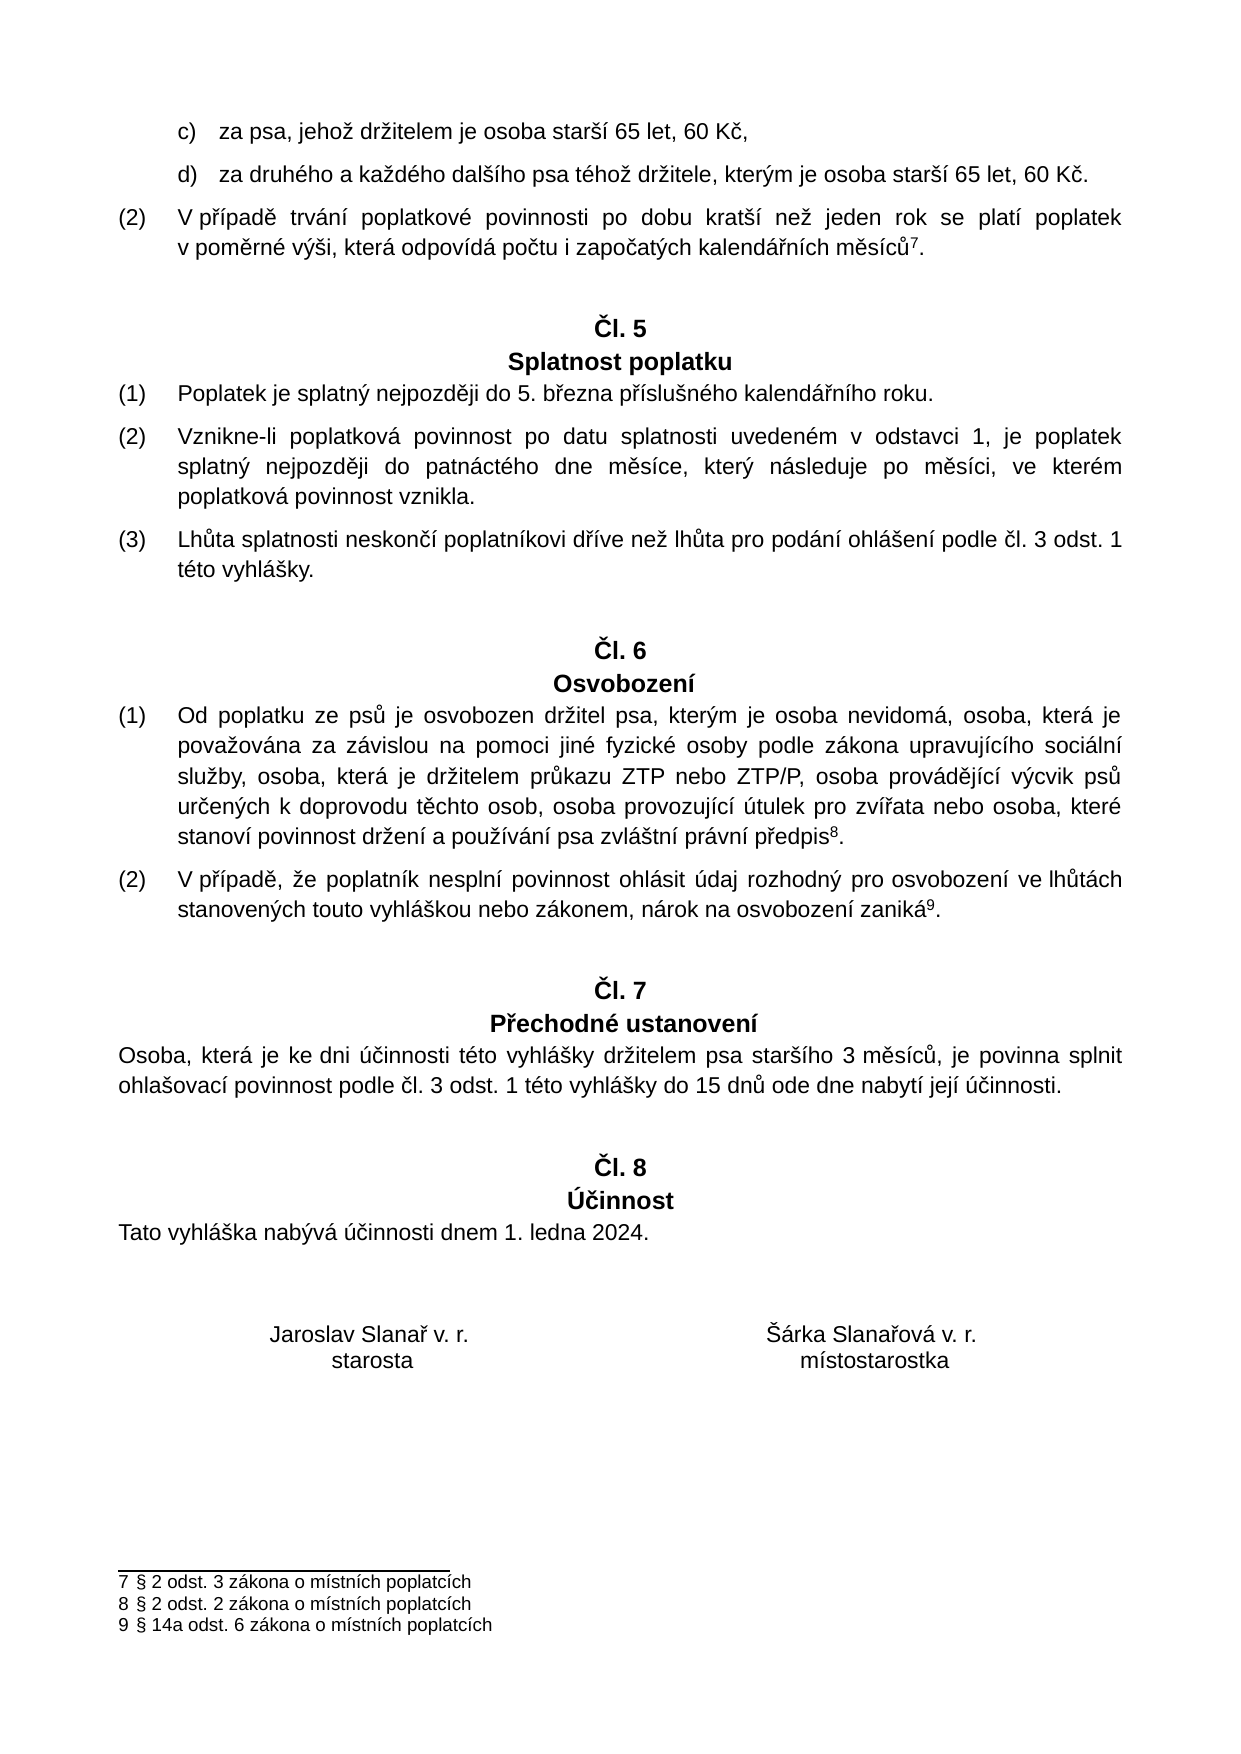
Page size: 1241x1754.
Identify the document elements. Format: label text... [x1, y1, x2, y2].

list V případě, že poplatník nesplní povinnost ohlásit údaj rozhodný pro osvobození ve lhůtách stanovených touto vyhláškou nebo zákonem, nárok na osvobození zaniká. [118, 866, 1122, 922]
text Tato vyhláška nabývá účinnosti dnem 1. ledna 2024. [118, 1219, 1122, 1245]
list Vznikne-li poplatková povinnost po datu splatnosti uvedeném v odstavci 1, je poplatek splatný nejpozději do patnáctého dne měsíce, který následuje po měsíci, ve kterém poplatková povinnost vznikla. [118, 423, 1122, 509]
list Od poplatku ze psů je osvobozen držitel psa, kterým je osoba nevidomá, osoba, která je považována za závislou na pomoci jiné fyzické osoby podle zákona upravujícího sociální služby, osoba, která je držitelem průkazu ZTP nebo ZTP/P, osoba provádějící výcvik psů určených k doprovodu těchto osob, osoba provozující útulek pro zvířata nebo osoba, které stanoví povinnost držení a používání psa zvláštní právní předpis. [118, 702, 1122, 849]
list § 2 odst. 3 zákona o místních poplatcích [118, 1571, 1122, 1592]
subtitle Čl. 5 Splatnost poplatku [118, 314, 1122, 376]
text Osoba, která je ke dni účinnosti této vyhlášky držitelem psa staršího 3 měsíců, je povinna splnit ohlašovací povinnost podle čl. 3 odst. 1 této vyhlášky do 15 dnů ode dne nabytí její účinnosti. [118, 1042, 1122, 1099]
subtitle Čl. 6 Osvobození [118, 636, 1122, 698]
subtitle Čl. 7 Přechodné ustanovení [118, 976, 1122, 1038]
list za psa, jehož držitelem je osoba starší 65 let, 60 Kč, [177, 118, 1122, 144]
list za druhého a každého dalšího psa téhož držitele, kterým je osoba starší 65 let, 60 Kč. [177, 161, 1122, 187]
list § 14a odst. 6 zákona o místních poplatcích [118, 1614, 1122, 1635]
list Lhůta splatnosti neskončí poplatníkovi dříve než lhůta pro podání ohlášení podle čl. 3 odst. 1 této vyhlášky. [118, 526, 1122, 582]
list Poplatek je splatný nejpozději do 5. března příslušného kalendářního roku. [118, 380, 1122, 406]
table_cell [118, 1380, 620, 1498]
list V případě trvání poplatkové povinnosti po dobu kratší než jeden rok se platí poplatek v poměrné výši, která odpovídá počtu i započatých kalendářních měsíců. [118, 203, 1122, 260]
table_header Jaroslav Slanař v. r. starosta [118, 1261, 620, 1379]
table_header Šárka Slanařová v. r. místostarostka [620, 1261, 1122, 1379]
table_cell [620, 1380, 1122, 1498]
list § 2 odst. 2 zákona o místních poplatcích [118, 1592, 1122, 1614]
subtitle Čl. 8 Účinnost [118, 1153, 1122, 1214]
